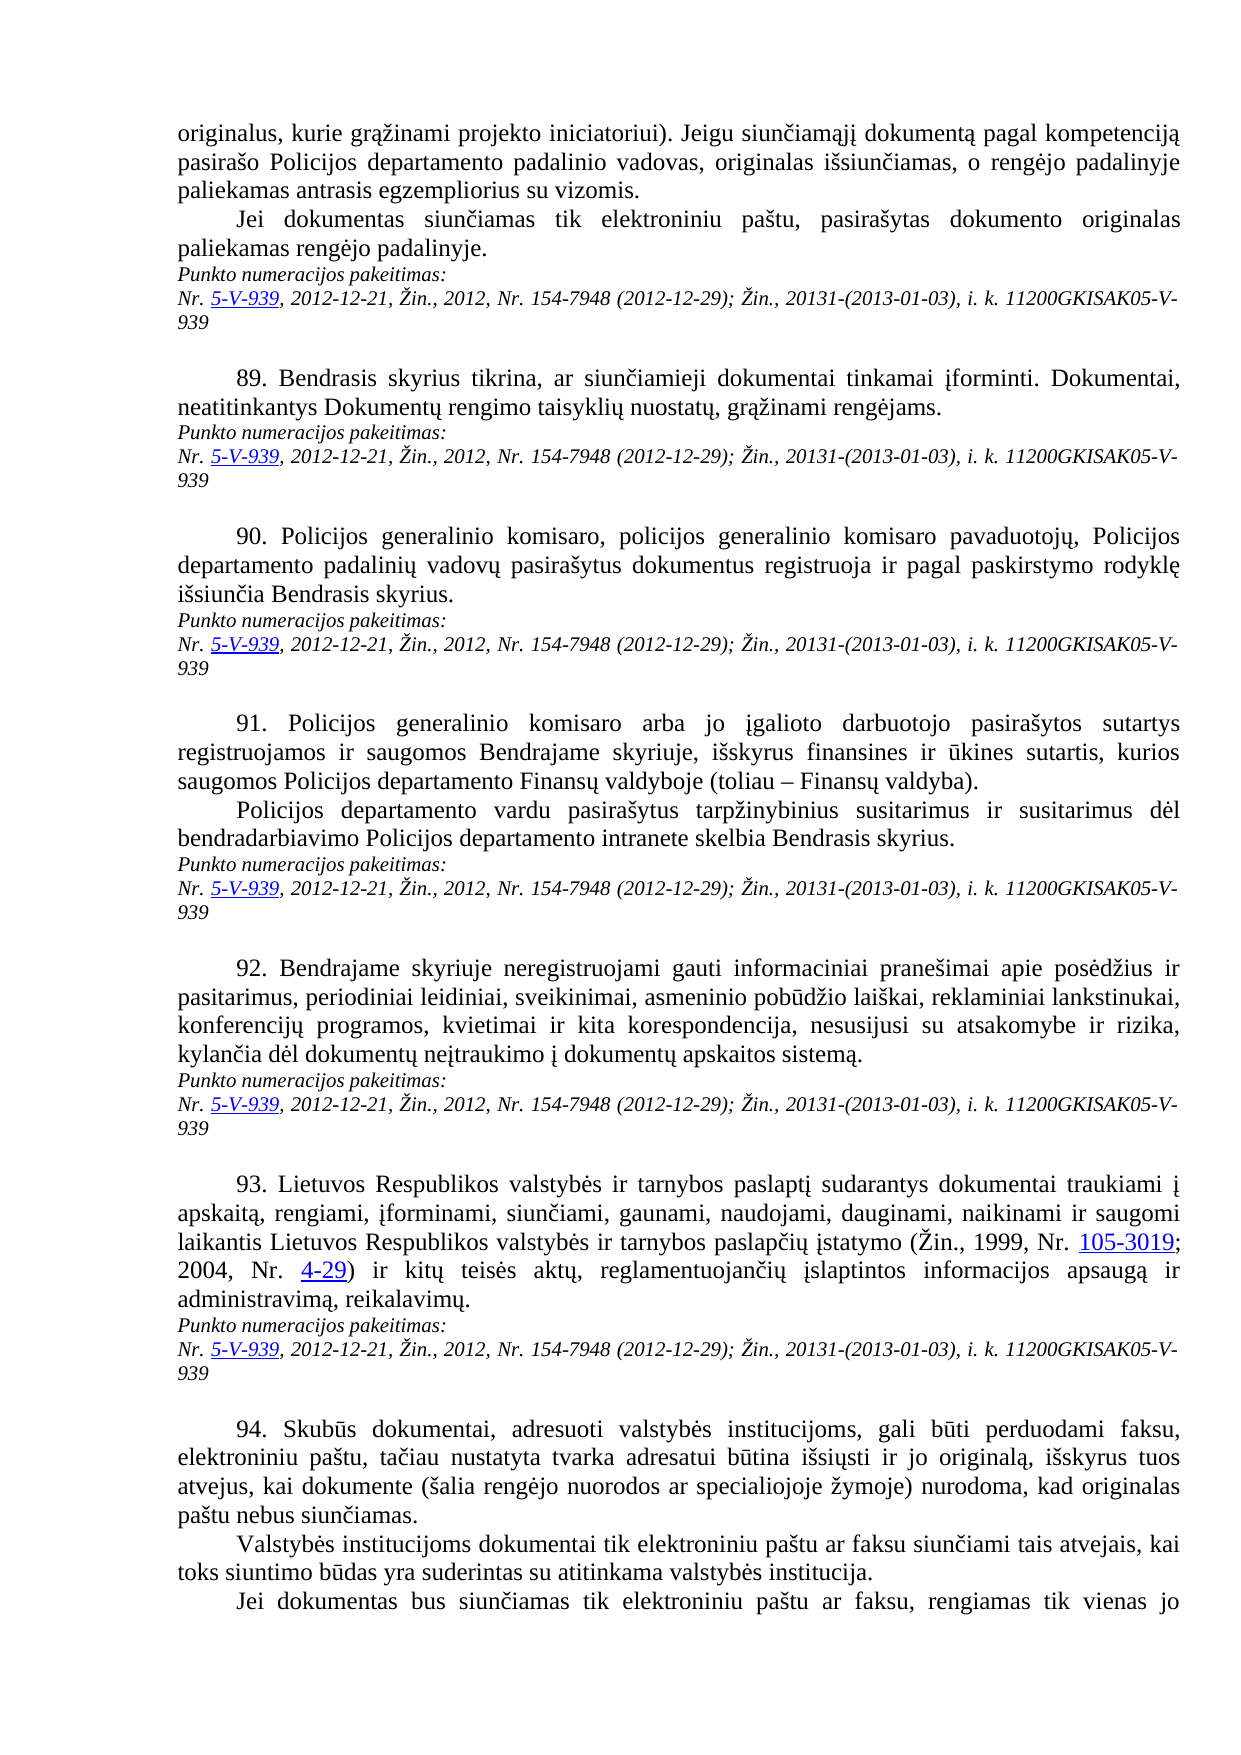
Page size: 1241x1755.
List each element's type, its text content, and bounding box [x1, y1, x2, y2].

text Nr. 5-V-939, 2012-12-21, Žin., 2012, Nr. 154-7948 (2012-12-29); Žin., 20131-(2013-01-03), i. k. 11200GKISAK05-V-939 [177, 1092, 1181, 1140]
text Jei dokumentas bus siunčiamas tik elektroniniu paštu ar faksu, rengiamas tik vienas jo [177, 1586, 1181, 1615]
text Jei dokumentas siunčiamas tik elektroniniu paštu, pasirašytas dokumento originalas paliekamas rengėjo padalinyje. [177, 204, 1181, 262]
text Nr. 5-V-939, 2012-12-21, Žin., 2012, Nr. 154-7948 (2012-12-29); Žin., 20131-(2013-01-03), i. k. 11200GKISAK05-V-939 [177, 286, 1181, 334]
text Valstybės institucijoms dokumentai tik elektroniniu paštu ar faksu siunčiami tais atvejais, kai toks siuntimo būdas yra suderintas su atitinkama valstybės institucija. [177, 1529, 1181, 1586]
text Nr. 5-V-939, 2012-12-21, Žin., 2012, Nr. 154-7948 (2012-12-29); Žin., 20131-(2013-01-03), i. k. 11200GKISAK05-V-939 [177, 1337, 1181, 1385]
text Punkto numeracijos pakeitimas: [177, 262, 1181, 286]
text Punkto numeracijos pakeitimas: [177, 607, 1181, 632]
text Policijos departamento vardu pasirašytus tarpžinybinius susitarimus ir susitarimus dėl bendradarbiavimo Policijos departamento intranete skelbia Bendrasis skyrius. [177, 795, 1181, 852]
text Punkto numeracijos pakeitimas: [177, 420, 1181, 444]
text 89. Bendrasis skyrius tikrina, ar siunčiamieji dokumentai tinkamai įforminti. Dokumentai, neatitinkantys Dokumentų rengimo taisyklių nuostatų, grąžinami rengėjams. [177, 363, 1181, 420]
text 90. Policijos generalinio komisaro, policijos generalinio komisaro pavaduotojų, Policijos departamento padalinių vadovų pasirašytus dokumentus registruoja ir pagal paskirstymo rodyklę išsiunčia Bendrasis skyrius. [177, 521, 1181, 607]
text Punkto numeracijos pakeitimas: [177, 1068, 1181, 1092]
text 91. Policijos generalinio komisaro arba jo įgalioto darbuotojo pasirašytos sutartys registruojamos ir saugomos Bendrajame skyriuje, išskyrus finansines ir ūkines sutartis, kurios saugomos Policijos departamento Finansų valdyboje (toliau – Finansų valdyba). [177, 708, 1181, 795]
text originalus, kurie grąžinami projekto iniciatoriui). Jeigu siunčiamąjį dokumentą pagal kompetenciją pasirašo Policijos departamento padalinio vadovas, originalas išsiunčiamas, o rengėjo padalinyje paliekamas antrasis egzempliorius su vizomis. [177, 118, 1181, 204]
text Nr. 5-V-939, 2012-12-21, Žin., 2012, Nr. 154-7948 (2012-12-29); Žin., 20131-(2013-01-03), i. k. 11200GKISAK05-V-939 [177, 876, 1181, 924]
text 93. Lietuvos Respublikos valstybės ir tarnybos paslaptį sudarantys dokumentai traukiami į apskaitą, rengiami, įforminami, siunčiami, gaunami, naudojami, dauginami, naikinami ir saugomi laikantis Lietuvos Respublikos valstybės ir tarnybos paslapčių įstatymo (Žin., 1999, Nr. 105-3019; 2004, Nr. 4-29) ir kitų teisės aktų, reglamentuojančių įslaptintos informacijos apsaugą ir administravimą, reikalavimų. [177, 1169, 1181, 1313]
text Nr. 5-V-939, 2012-12-21, Žin., 2012, Nr. 154-7948 (2012-12-29); Žin., 20131-(2013-01-03), i. k. 11200GKISAK05-V-939 [177, 444, 1181, 492]
text Punkto numeracijos pakeitimas: [177, 852, 1181, 876]
text Punkto numeracijos pakeitimas: [177, 1313, 1181, 1337]
text 94. Skubūs dokumentai, adresuoti valstybės institucijoms, gali būti perduodami faksu, elektroniniu paštu, tačiau nustatyta tvarka adresatui būtina išsiųsti ir jo originalą, išskyrus tuos atvejus, kai dokumente (šalia rengėjo nuorodos ar specialiojoje žymoje) nurodoma, kad originalas paštu nebus siunčiamas. [177, 1414, 1181, 1529]
text Nr. 5-V-939, 2012-12-21, Žin., 2012, Nr. 154-7948 (2012-12-29); Žin., 20131-(2013-01-03), i. k. 11200GKISAK05-V-939 [177, 632, 1181, 680]
text 92. Bendrajame skyriuje neregistruojami gauti informaciniai pranešimai apie posėdžius ir pasitarimus, periodiniai leidiniai, sveikinimai, asmeninio pobūdžio laiškai, reklaminiai lankstinukai, konferencijų programos, kvietimai ir kita korespondencija, nesusijusi su atsakomybe ir rizika, kylančia dėl dokumentų neįtraukimo į dokumentų apskaitos sistemą. [177, 953, 1181, 1068]
